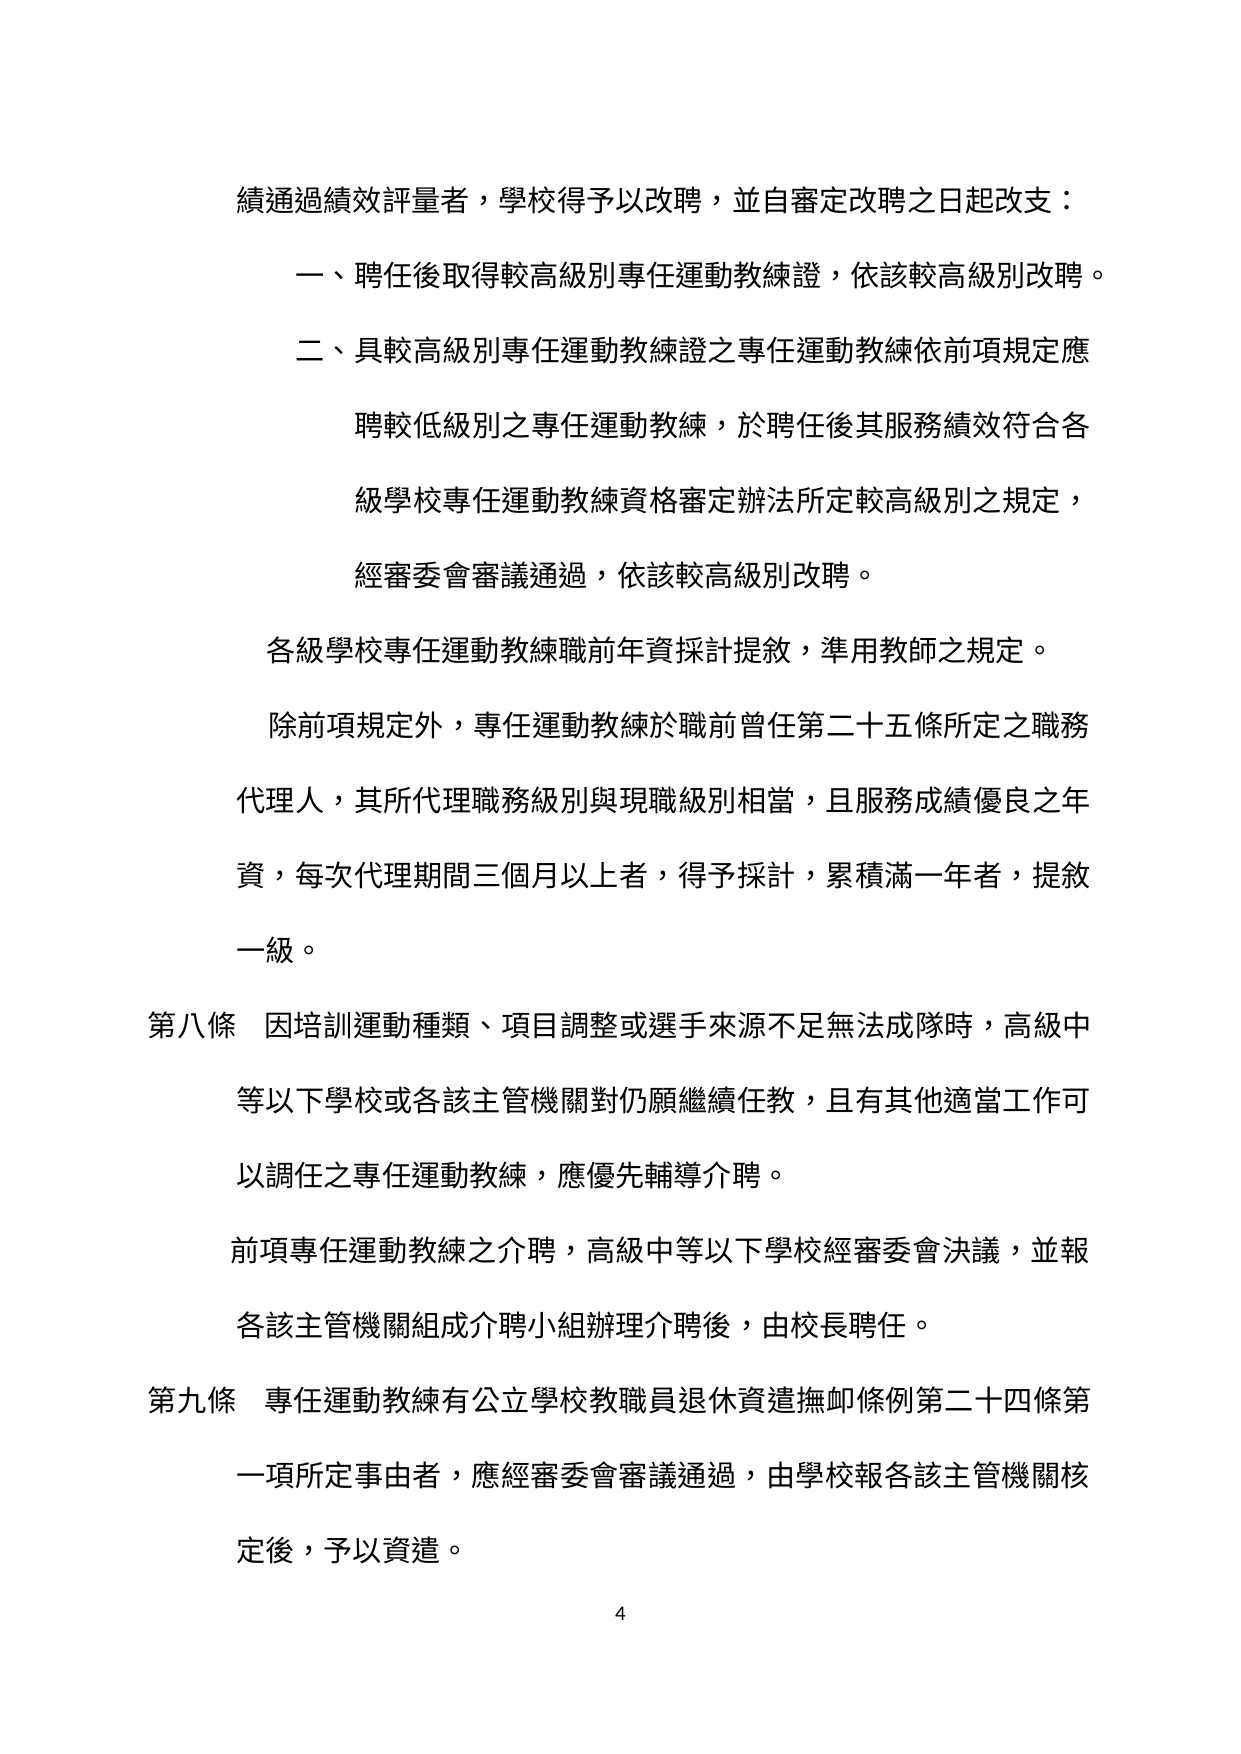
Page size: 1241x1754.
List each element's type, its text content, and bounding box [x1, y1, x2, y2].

text 前項專任運動教練之介聘，高級中等以下學校經審委會決議，並報各該主管機關組成介聘小組辦理介聘後，由校長聘任。 [148, 1211, 1092, 1361]
list 各級學校專任運動教練職前年資採計提敘，準用教師之規定。 [148, 611, 1092, 686]
text 績通過績效評量者，學校得予以改聘，並自審定改聘之日起改支： [148, 161, 1092, 236]
list 聘任後取得較高級別專任運動教練證，依該較高級別改聘。 [295, 236, 1092, 311]
list 除前項規定外，專任運動教練於職前曾任第二十五條所定之職務代理人，其所代理職務級別與現職級別相當，且服務成績優良之年資，每次代理期間三個月以上者，得予採計，累積滿一年者，提敘一級。 [148, 686, 1092, 986]
list 具較高級別專任運動教練證之專任運動教練依前項規定應聘較低級別之專任運動教練，於聘任後其服務績效符合各級學校專任運動教練資格審定辦法所定較高級別之規定，經審委會審議通過，依該較高級別改聘。 [295, 311, 1092, 611]
text 第八條 因培訓運動種類、項目調整或選手來源不足無法成隊時，高級中等以下學校或各該主管機關對仍願繼續任教，且有其他適當工作可以調任之專任運動教練，應優先輔導介聘。 [148, 986, 1092, 1211]
text 第九條 專任運動教練有公立學校教職員退休資遣撫卹條例第二十四條第一項所定事由者，應經審委會審議通過，由學校報各該主管機關核定後，予以資遣。 [148, 1361, 1092, 1586]
